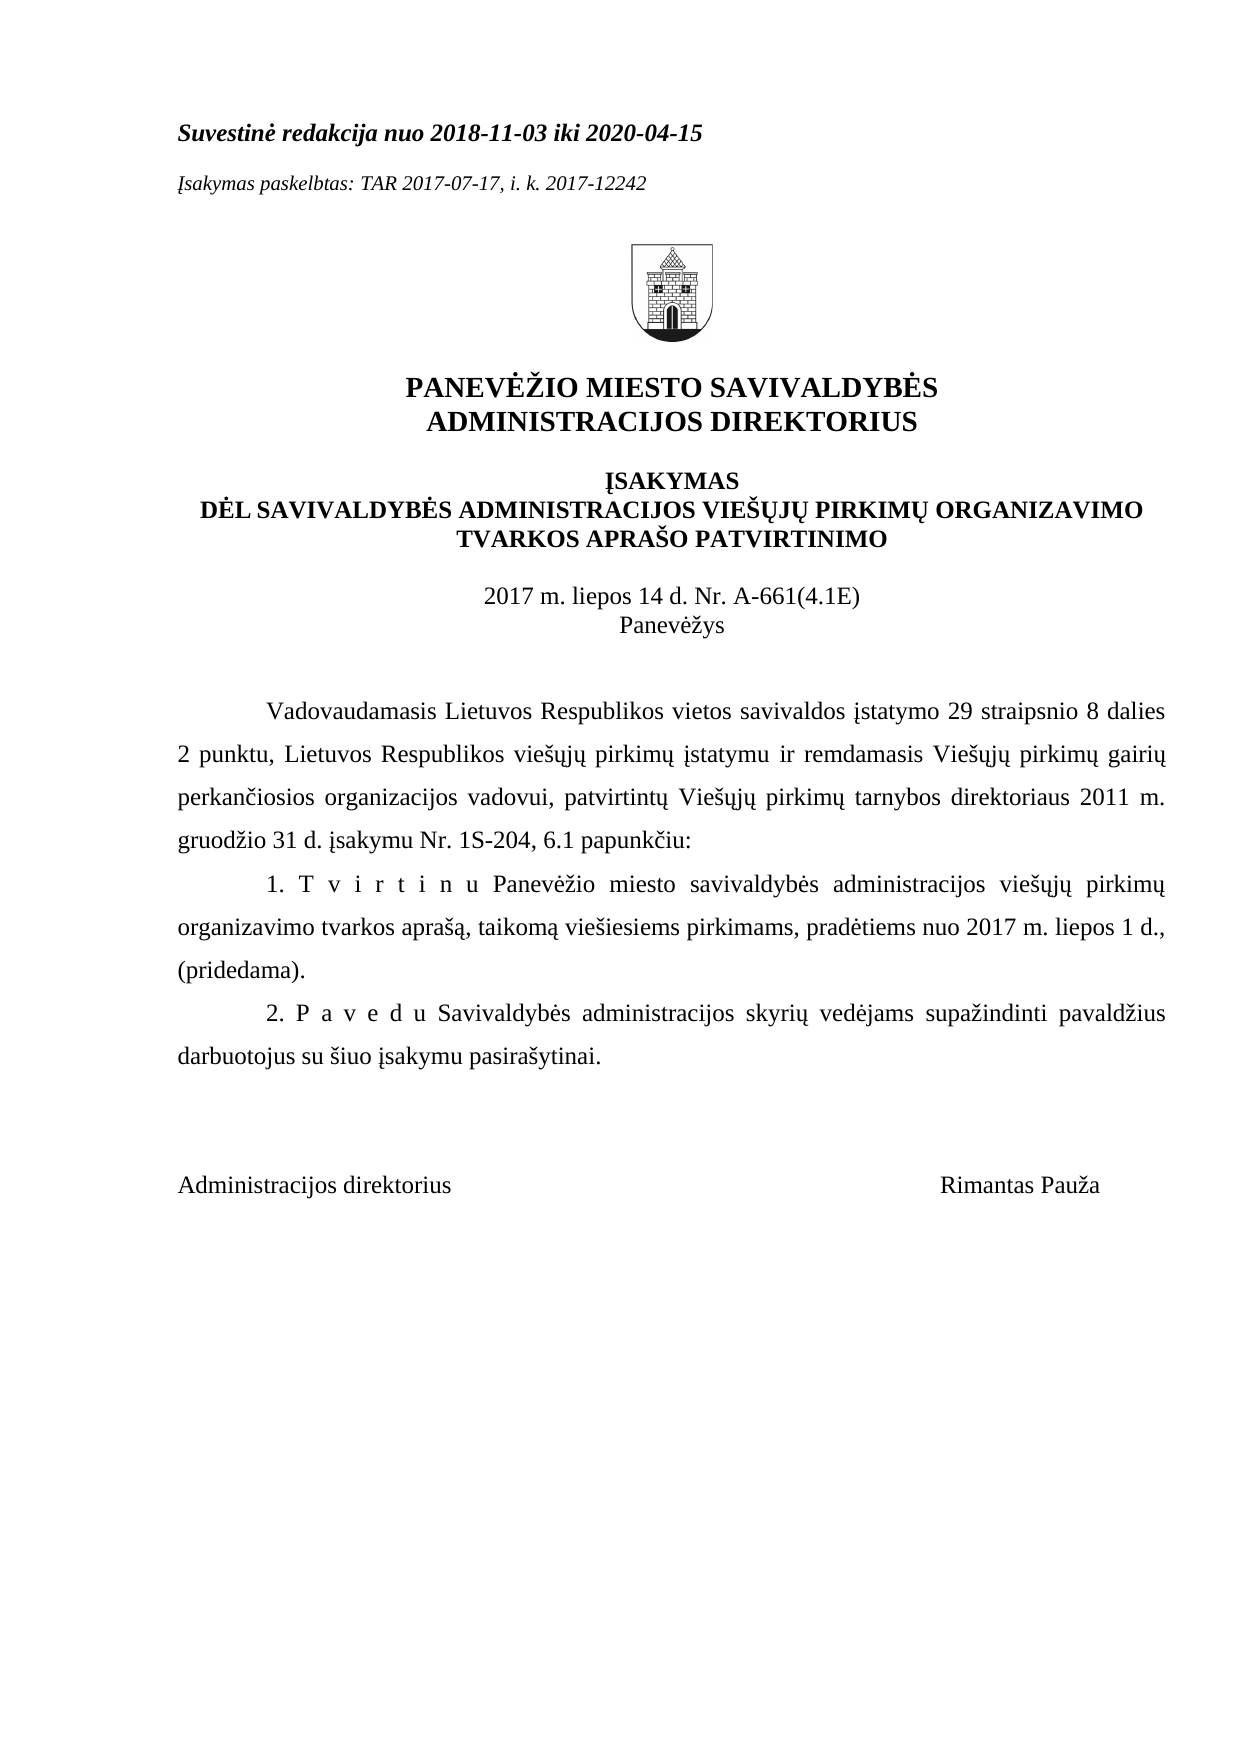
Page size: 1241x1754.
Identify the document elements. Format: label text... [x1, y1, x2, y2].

text Panevėžys [177, 610, 1167, 639]
text 2. P a v e d u Savivaldybės administracijos skyrių vedėjams supažindinti pavaldžius darbuotojus su šiuo įsakymu pasirašytinai. [177, 998, 1167, 1070]
text Suvestinė redakcija nuo 2018-11-03 iki 2020-04-15 [177, 118, 1167, 147]
text ĮSAKYMAS [177, 466, 1167, 495]
text DĖL SAVIVALDYBĖS ADMINISTRACIJOS VIEŠŲJŲ PIRKIMŲ ORGANIZAVIMO TVARKOS APRAŠO PATVIRTINIMO [177, 495, 1167, 552]
text ADMINISTRACIJOS DIREKTORIUS [177, 404, 1167, 437]
text Vadovaudamasis Lietuvos Respublikos vietos savivaldos įstatymo 29 straipsnio 8 dalies 2 punktu, Lietuvos Respublikos viešųjų pirkimų įstatymu ir remdamasis Viešųjų pirkimų gairių perkančiosios organizacijos vadovui, patvirtintų Viešųjų pirkimų tarnybos direktoriaus 2011 m. gruodžio 31 d. įsakymu Nr. 1S-204, 6.1 papunkčiu: [177, 696, 1167, 854]
text Administracijos direktorius Rimantas Pauža [177, 1171, 1167, 1199]
text 1. T v i r t i n u Panevėžio miesto savivaldybės administracijos viešųjų pirkimų organizavimo tvarkos aprašą, taikomą viešiesiems pirkimams, pradėtiems nuo 2017 m. liepos 1 d., (pridedama). [177, 869, 1167, 984]
text 2017 m. liepos 14 d. Nr. A-661(4.1E) [177, 581, 1167, 610]
text Įsakymas paskelbtas: TAR 2017-07-17, i. k. 2017-12242 [177, 171, 1167, 195]
text PANEVĖŽIO MIESTO SAVIVALDYBĖS [177, 370, 1167, 404]
